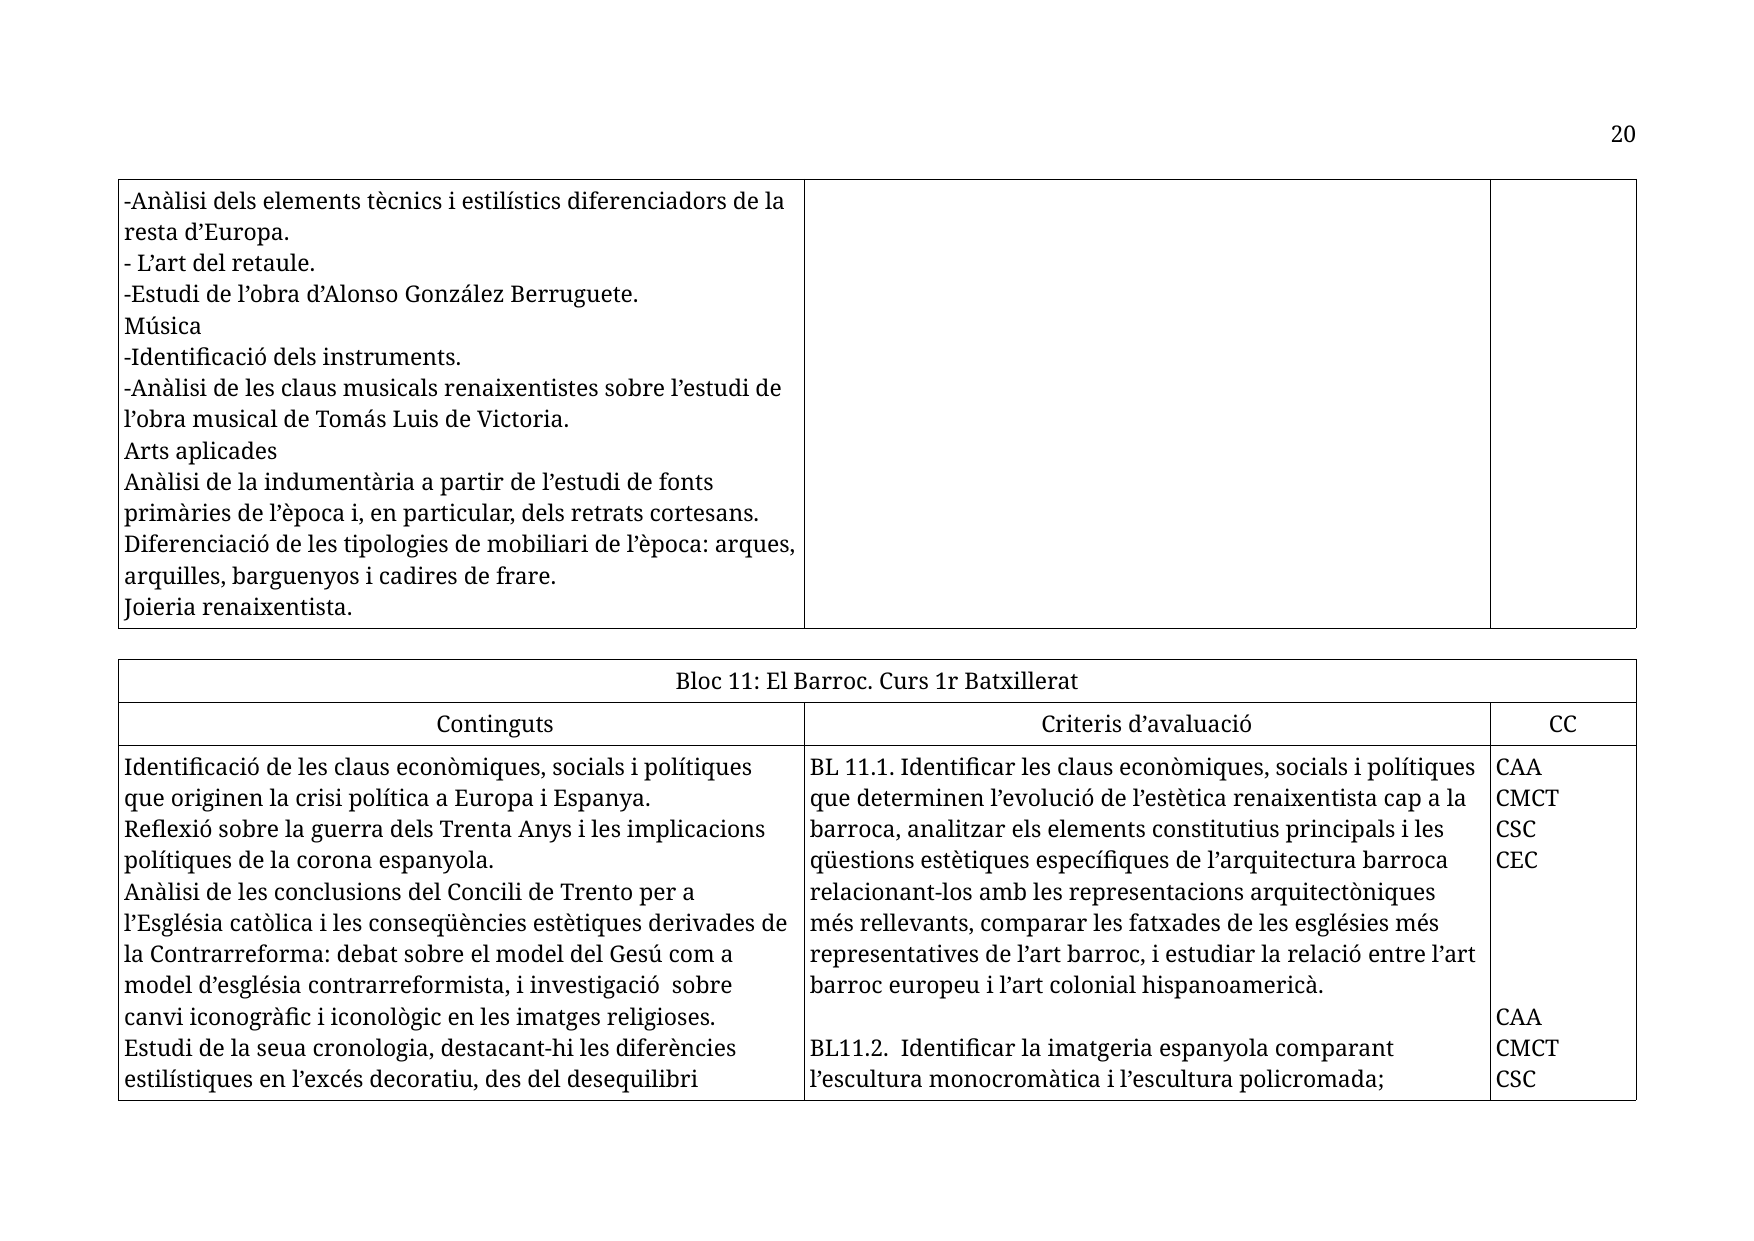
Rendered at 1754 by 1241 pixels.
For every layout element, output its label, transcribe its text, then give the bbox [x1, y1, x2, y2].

table_cell CC [1491, 703, 1636, 745]
table_header Bloc 11: El Barroc. Curs 1r Batxillerat [119, 660, 1636, 702]
table_cell Criteris d’avaluació [805, 703, 1490, 745]
table_cell [805, 180, 1490, 628]
table_cell CAA CMCT CSC CEC CAA CMCT CSC [1491, 746, 1636, 1100]
table_cell [1491, 180, 1636, 628]
table_cell Continguts [119, 703, 804, 745]
table_cell Identificació de les claus econòmiques, socials i polítiques que originen la crisi política a Europa i Espanya. Reflexió sobre la guerra dels Trenta Anys i les implicacions polítiques de la corona espanyola. Anàlisi de les conclusions del Concili de Trento per a l’Església catòlica i les conseqüències estètiques derivades de la Contrarreforma: debat sobre el model del Gesú com a model d’església contrarreformista, i investigació sobre canvi iconogràfic i iconològic en les imatges religioses. Estudi de la seua cronologia, destacant-hi les diferències estilístiques en l’excés decoratiu, des del desequilibri [119, 746, 804, 1100]
table_cell -Anàlisi dels elements tècnics i estilístics diferenciadors de la resta d’Europa. - L’art del retaule. -Estudi de l’obra d’Alonso González Berruguete. Música -Identificació dels instruments. -Anàlisi de les claus musicals renaixentistes sobre l’estudi de l’obra musical de Tomás Luis de Victoria. Arts aplicades Anàlisi de la indumentària a partir de l’estudi de fonts primàries de l’època i, en particular, dels retrats cortesans. Diferenciació de les tipologies de mobiliari de l’època: arques, arquilles, barguenyos i cadires de frare. Joieria renaixentista. [119, 180, 804, 628]
table_cell BL 11.1. Identificar les claus econòmiques, socials i polítiques que determinen l’evolució de l’estètica renaixentista cap a la barroca, analitzar els elements constitutius principals i les qüestions estètiques específiques de l’arquitectura barroca relacionant-los amb les representacions arquitectòniques més rellevants, comparar les fatxades de les esglésies més representatives de l’art barroc, i estudiar la relació entre l’art barroc europeu i l’art colonial hispanoamericà. BL11.2. Identificar la imatgeria espanyola comparant l’escultura monocromàtica i l’escultura policromada; [805, 746, 1490, 1100]
